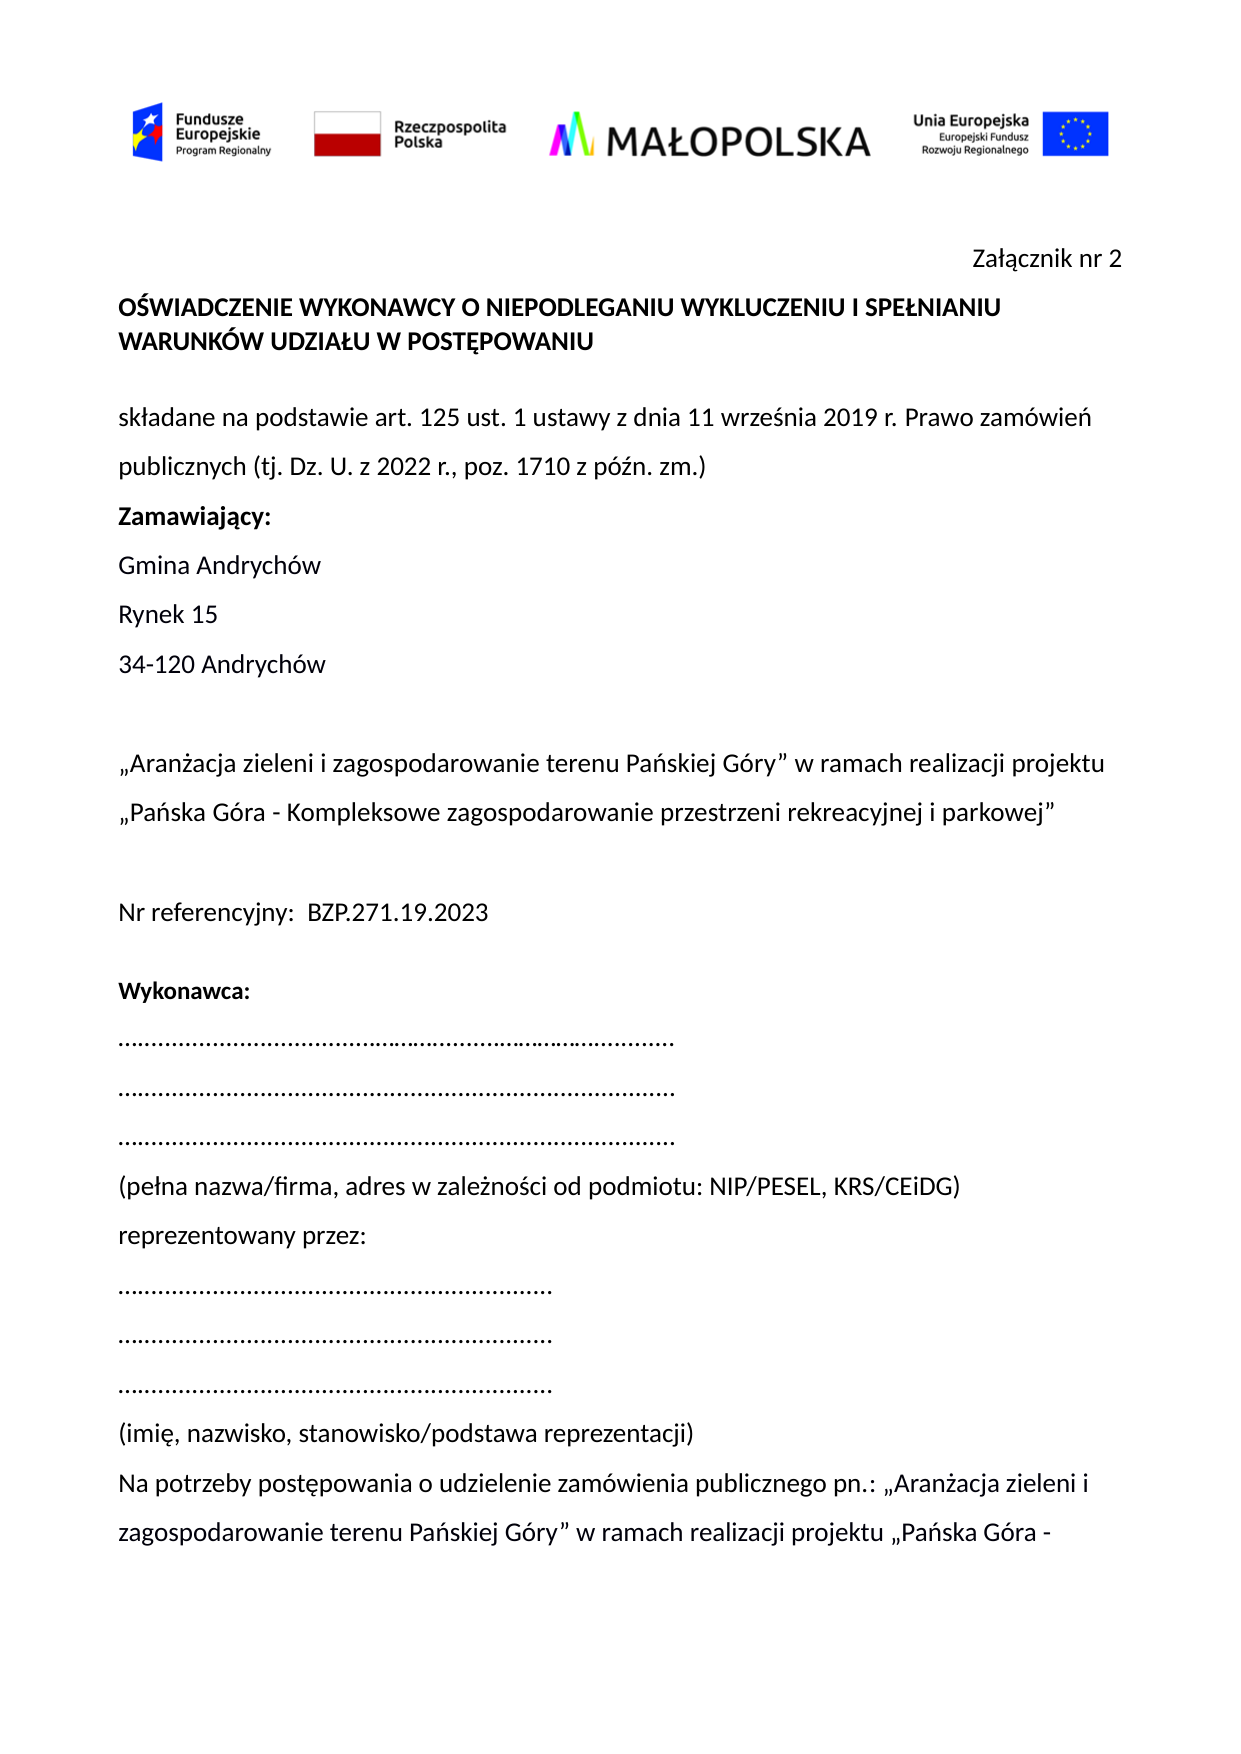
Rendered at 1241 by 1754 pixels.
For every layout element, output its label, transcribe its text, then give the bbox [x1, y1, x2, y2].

text …............................................................. [118, 1268, 1122, 1301]
text Wykonawca: [118, 975, 1122, 1005]
text składane na podstawie art. 125 ust. 1 ustawy z dnia 11 września 2019 r. Prawo zamówień publicznych (tj. Dz. U. z 2022 r., poz. 1710 z późn. zm.) [118, 400, 1122, 482]
text …...................................………..........……………............ [118, 1021, 1122, 1053]
text …............................................................................... [118, 1119, 1122, 1152]
text …............................................................. [118, 1367, 1122, 1400]
text Na potrzeby postępowania o udzielenie zamówienia publicznego pn.: „Aranżacja zieleni i zagospodarowanie terenu Pańskiej Góry” w ramach realizacji projektu „Pańska Góra [118, 1466, 1122, 1548]
text (pełna nazwa/firma, adres w zależności od podmiotu: NIP/PESEL, KRS/CEiDG) [118, 1169, 1122, 1202]
text „Aranżacja zieleni i zagospodarowanie terenu Pańskiej Góry” w ramach realizacji projektu „Pańska Góra - Kompleksowe zagospodarowanie przestrzeni rekreacyjnej i parkowej” [118, 746, 1122, 829]
text Zamawiający: [118, 499, 1122, 532]
text …............................................................. [118, 1317, 1122, 1350]
text (imię, nazwisko, stanowisko/podstawa reprezentacji) [118, 1416, 1122, 1449]
picture [118, 87, 1123, 176]
text 34-120 Andrychów [118, 647, 1122, 680]
text Rynek 15 [118, 598, 1122, 631]
text Nr referencyjny: BZP.271.19.2023 [118, 896, 1122, 929]
text Załącznik nr 2 [118, 241, 1122, 274]
text reprezentowany przez: [118, 1218, 1122, 1251]
text …............................................................................... [118, 1070, 1122, 1103]
text Gmina Andrychów [118, 548, 1122, 581]
text OŚWIADCZENIE WYKONAWCY O NIEPODLEGANIU WYKLUCZENIU I SPEŁNIANIU WARUNKÓW UDZIAŁU W POSTĘPOWANIU [118, 291, 1122, 357]
